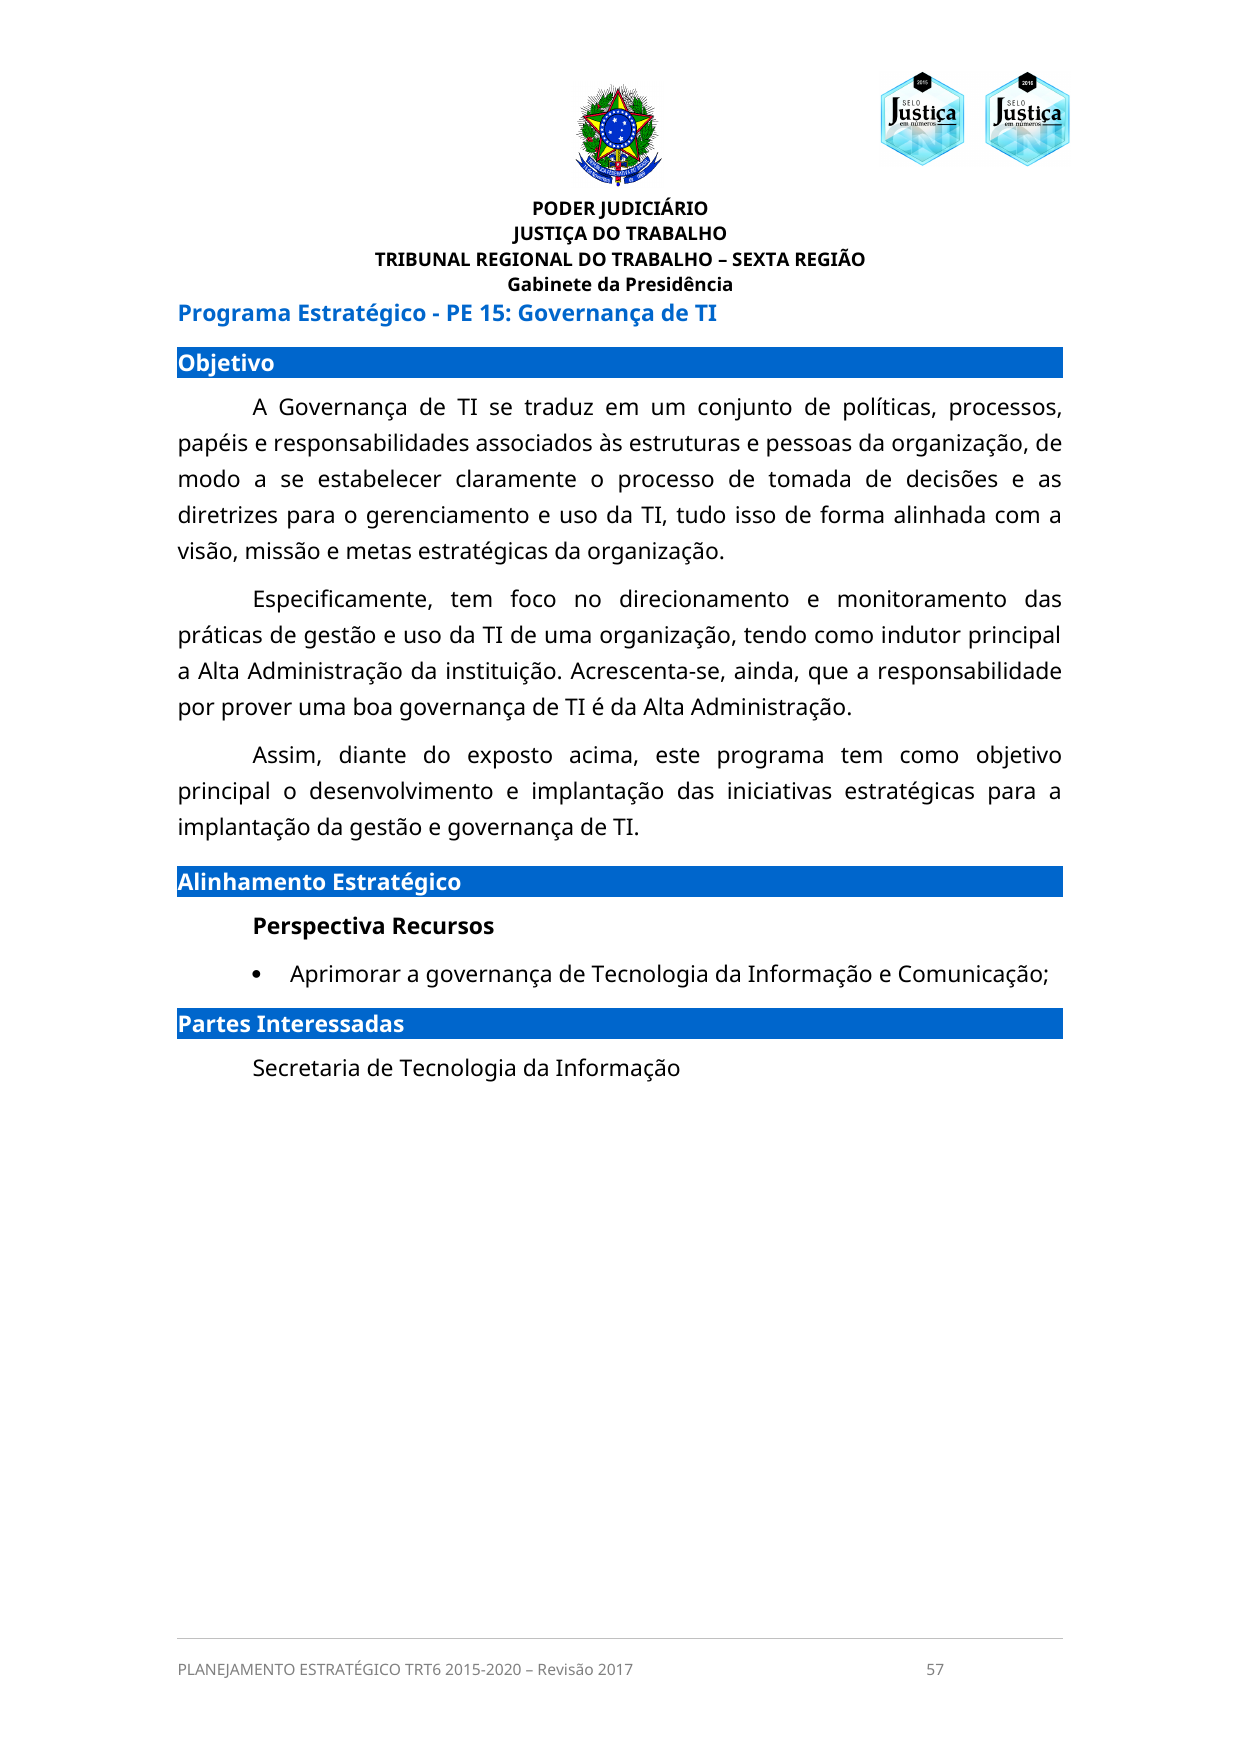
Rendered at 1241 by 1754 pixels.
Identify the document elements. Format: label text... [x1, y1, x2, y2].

text Especificamente, tem foco no direcionamento e monitoramento das práticas de gestão e uso da TI de uma organização, tendo como indutor principal a Alta Administração da instituição. Acrescenta-se, ainda, que a responsabilidade por prover uma boa governança de TI é da Alta Administração. [177, 583, 1063, 722]
subtitle Objetivo [177, 347, 1063, 378]
subtitle Alinhamento Estratégico [177, 866, 1063, 897]
text Secretaria de Tecnologia da Informação [177, 1052, 1063, 1083]
text Assim, diante do exposto acima, este programa tem como objetivo principal o desenvolvimento e implantação das iniciativas estratégicas para a implantação da gestão e governança de TI. [177, 739, 1063, 842]
subtitle Partes Interessadas [177, 1008, 1063, 1039]
subtitle Programa Estratégico - PE 15: Governança de TI [177, 297, 1063, 328]
text Perspectiva Recursos [177, 909, 1063, 941]
picture [879, 71, 1071, 167]
text A Governança de TI se traduz em um conjunto de políticas, processos, papéis e responsabilidades associados às estruturas e pessoas da organização, de modo a se estabelecer claramente o processo de tomada de decisões e as diretrizes para o gerenciamento e uso da TI, tudo isso de forma alinhada com a visão, missão e metas estratégicas da organização. [177, 391, 1063, 566]
list Aprimorar a governança de Tecnologia da Informação e Comunicação; [252, 958, 1063, 989]
picture [571, 81, 664, 188]
